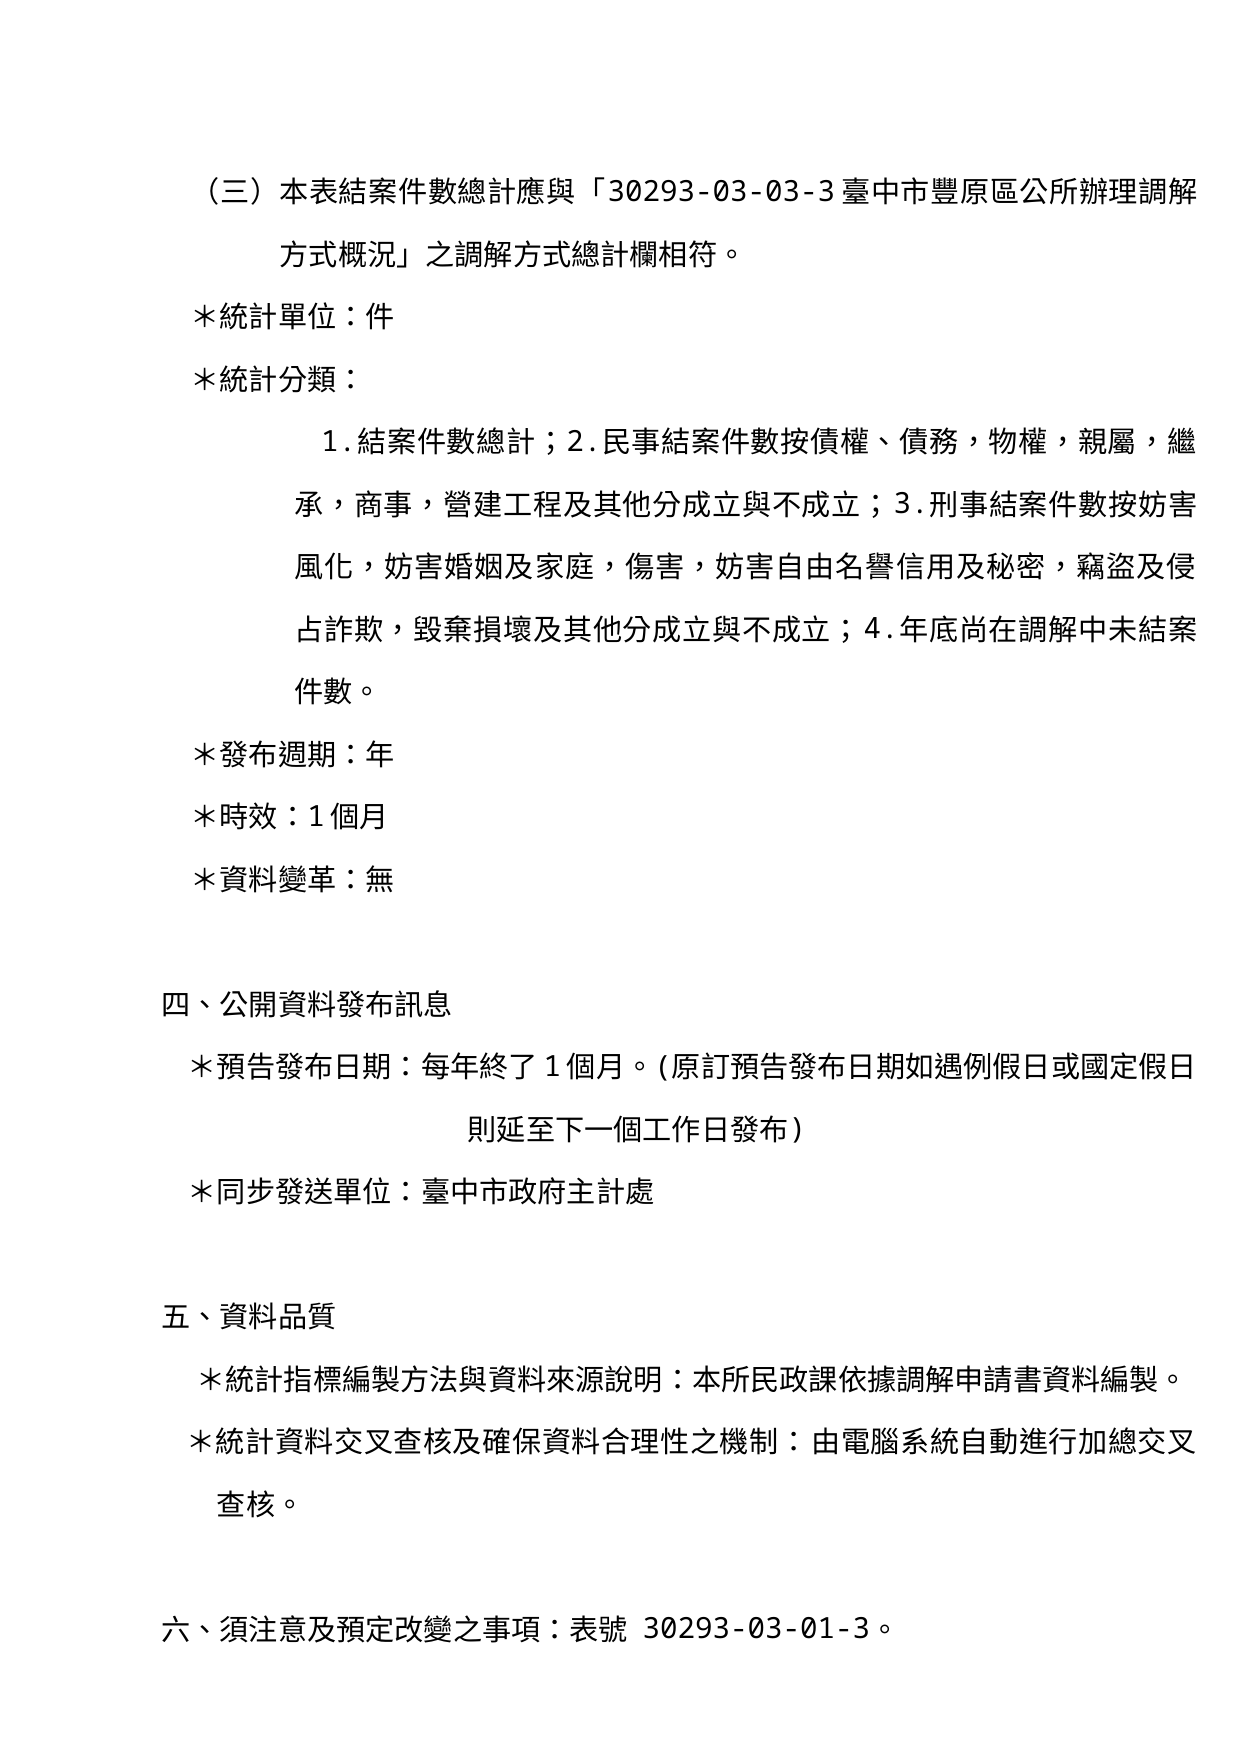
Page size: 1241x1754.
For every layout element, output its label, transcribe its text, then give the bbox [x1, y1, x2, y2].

table_header （三）本表結案件數總計應與「30293-03-03-3臺中市豐原區公所辦理調解方式概況」之調解方式總計欄相符。 ＊統計單位：件 ＊統計分類： 1.結案件數總計；2.民事結案件數按債權、債務，物權，親屬，繼承，商事，營建工程及其他分成立與不成立；3.刑事結案件數按妨害風化，妨害婚姻及家庭，傷害，妨害自由名譽信用及秘密，竊盜及侵占詐欺，毀棄損壞及其他分成立與不成立；4.年底尚在調解中未結案件數。 ＊發布週期：年 ＊時效：1個月 ＊資料變革：無 四、公開資料發布訊息 ＊預告發布日期：每年終了1個月。(原訂預告發布日期如遇例假日或國定假日 則延至下一個工作日發布) ＊同步發送單位：臺中市政府主計處 五、資料品質 ＊統計指標編製方法與資料來源說明：本所民政課依據調解申請書資料編製。 ＊統計資料交叉查核及確保資料合理性之機制：由電腦系統自動進行加總交叉查核。 六、須注意及預定改變之事項：表號 30293-03-01-3。 [150, 148, 1209, 1648]
